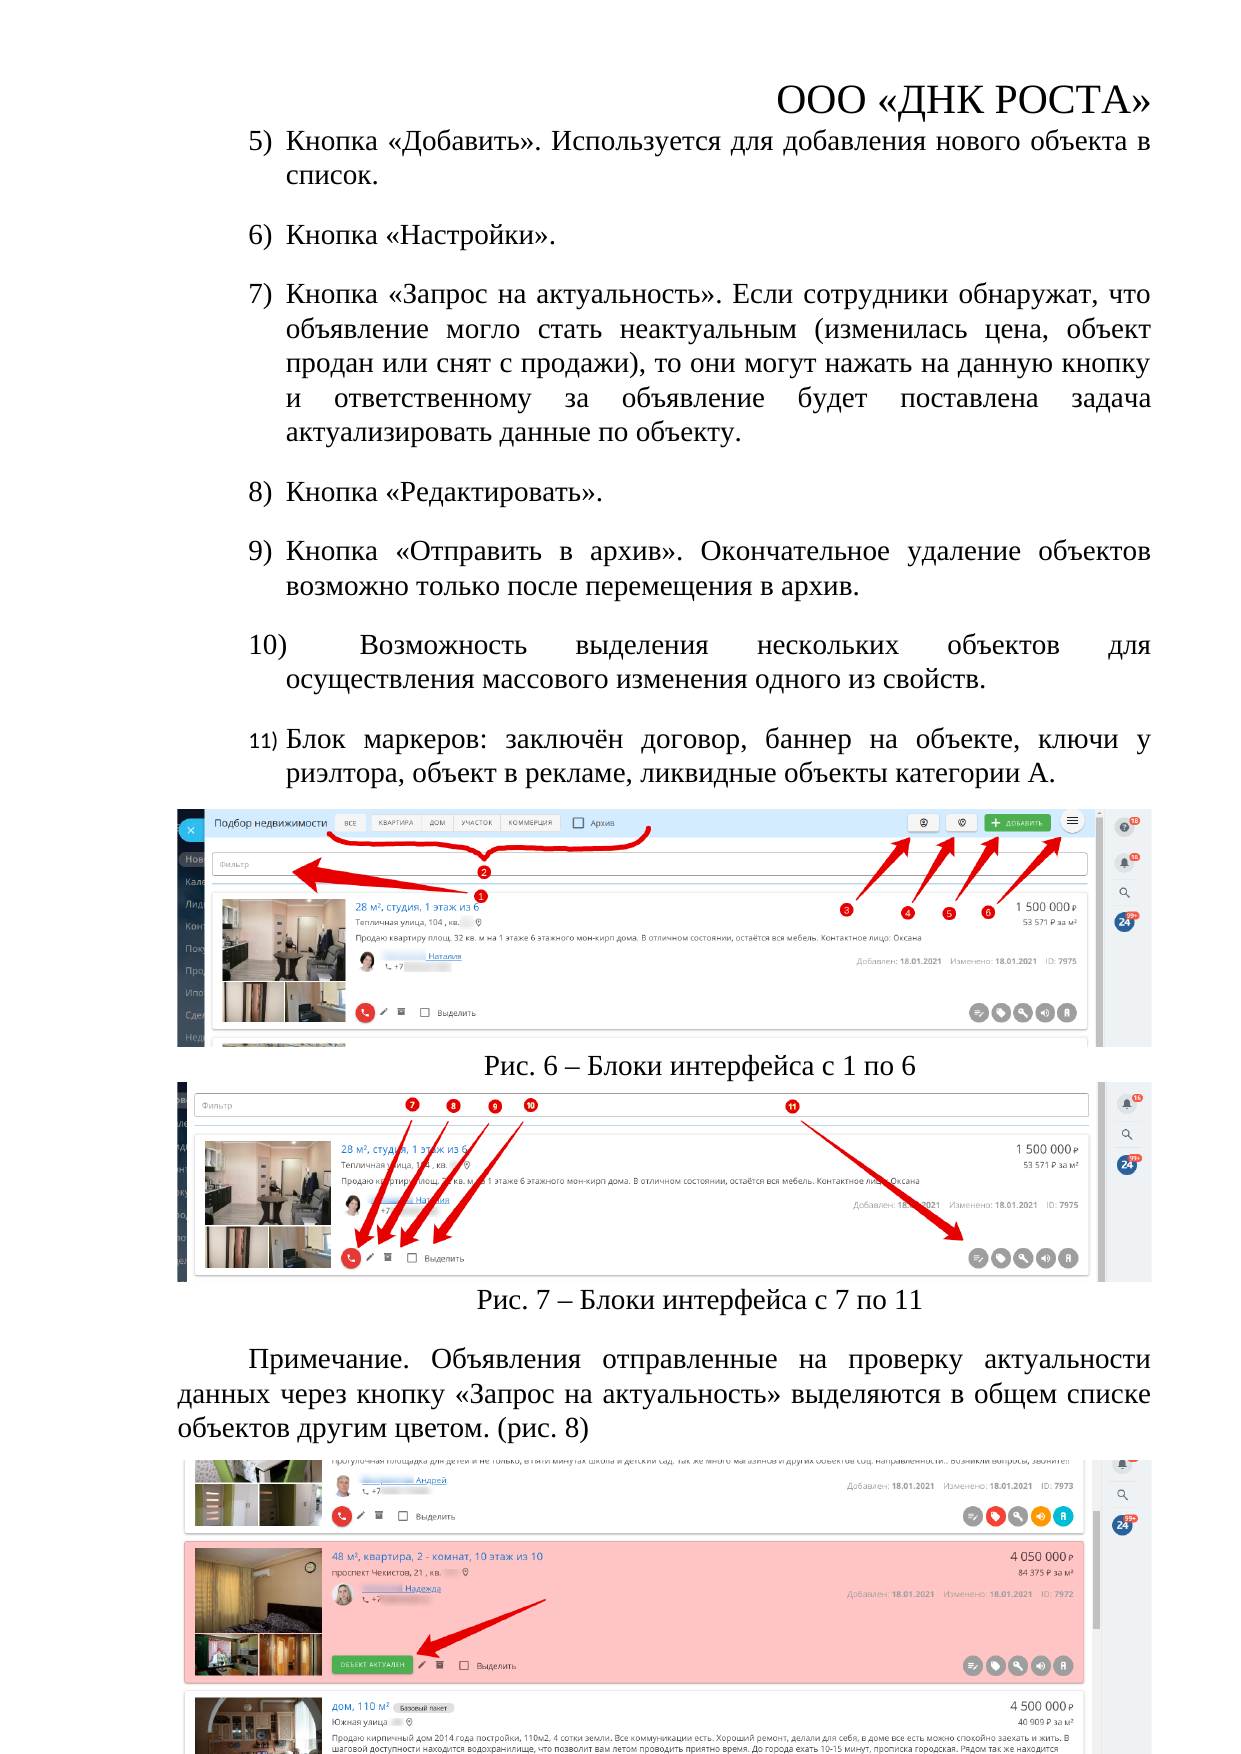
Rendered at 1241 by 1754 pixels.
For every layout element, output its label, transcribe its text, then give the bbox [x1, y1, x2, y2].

list Кнопка «Запрос на актуальность». Если сотрудники обнаружат, что объявление могло стать неактуальным (изменилась цена, объект продан или снят с продажи), то они могут нажать на данную кнопку и ответственному за объявление будет поставлена задача актуализировать данные по объекту. [248, 276, 1152, 448]
list Кнопка «Добавить». Используется для добавления нового объекта в список. [248, 123, 1152, 191]
list Кнопка «Настройки». [248, 217, 1152, 250]
list Кнопка «Отправить в архив». Окончательное удаление объектов возможно только после перемещения в архив. [248, 533, 1152, 601]
text Рис. 7 – Блоки интерфейса с 7 по 11 [177, 1282, 1152, 1316]
list Кнопка «Редактировать». [248, 474, 1152, 507]
list Блок маркеров: заключён договор, баннер на объекте, ключи у риэлтора, объект в рекламе, ликвидные объекты категории А. [248, 721, 1152, 789]
text Примечание. Объявления отправленные на проверку актуальности данных через кнопку «Запрос на актуальность» выделяются в общем списке объектов другим цветом. (рис. 8) [177, 1342, 1152, 1444]
list Возможность выделения нескольких объектов для осуществления массового изменения одного из свойств. [248, 627, 1152, 695]
text Рис. 6 – Блоки интерфейса с 1 по 6 [177, 1047, 1152, 1082]
